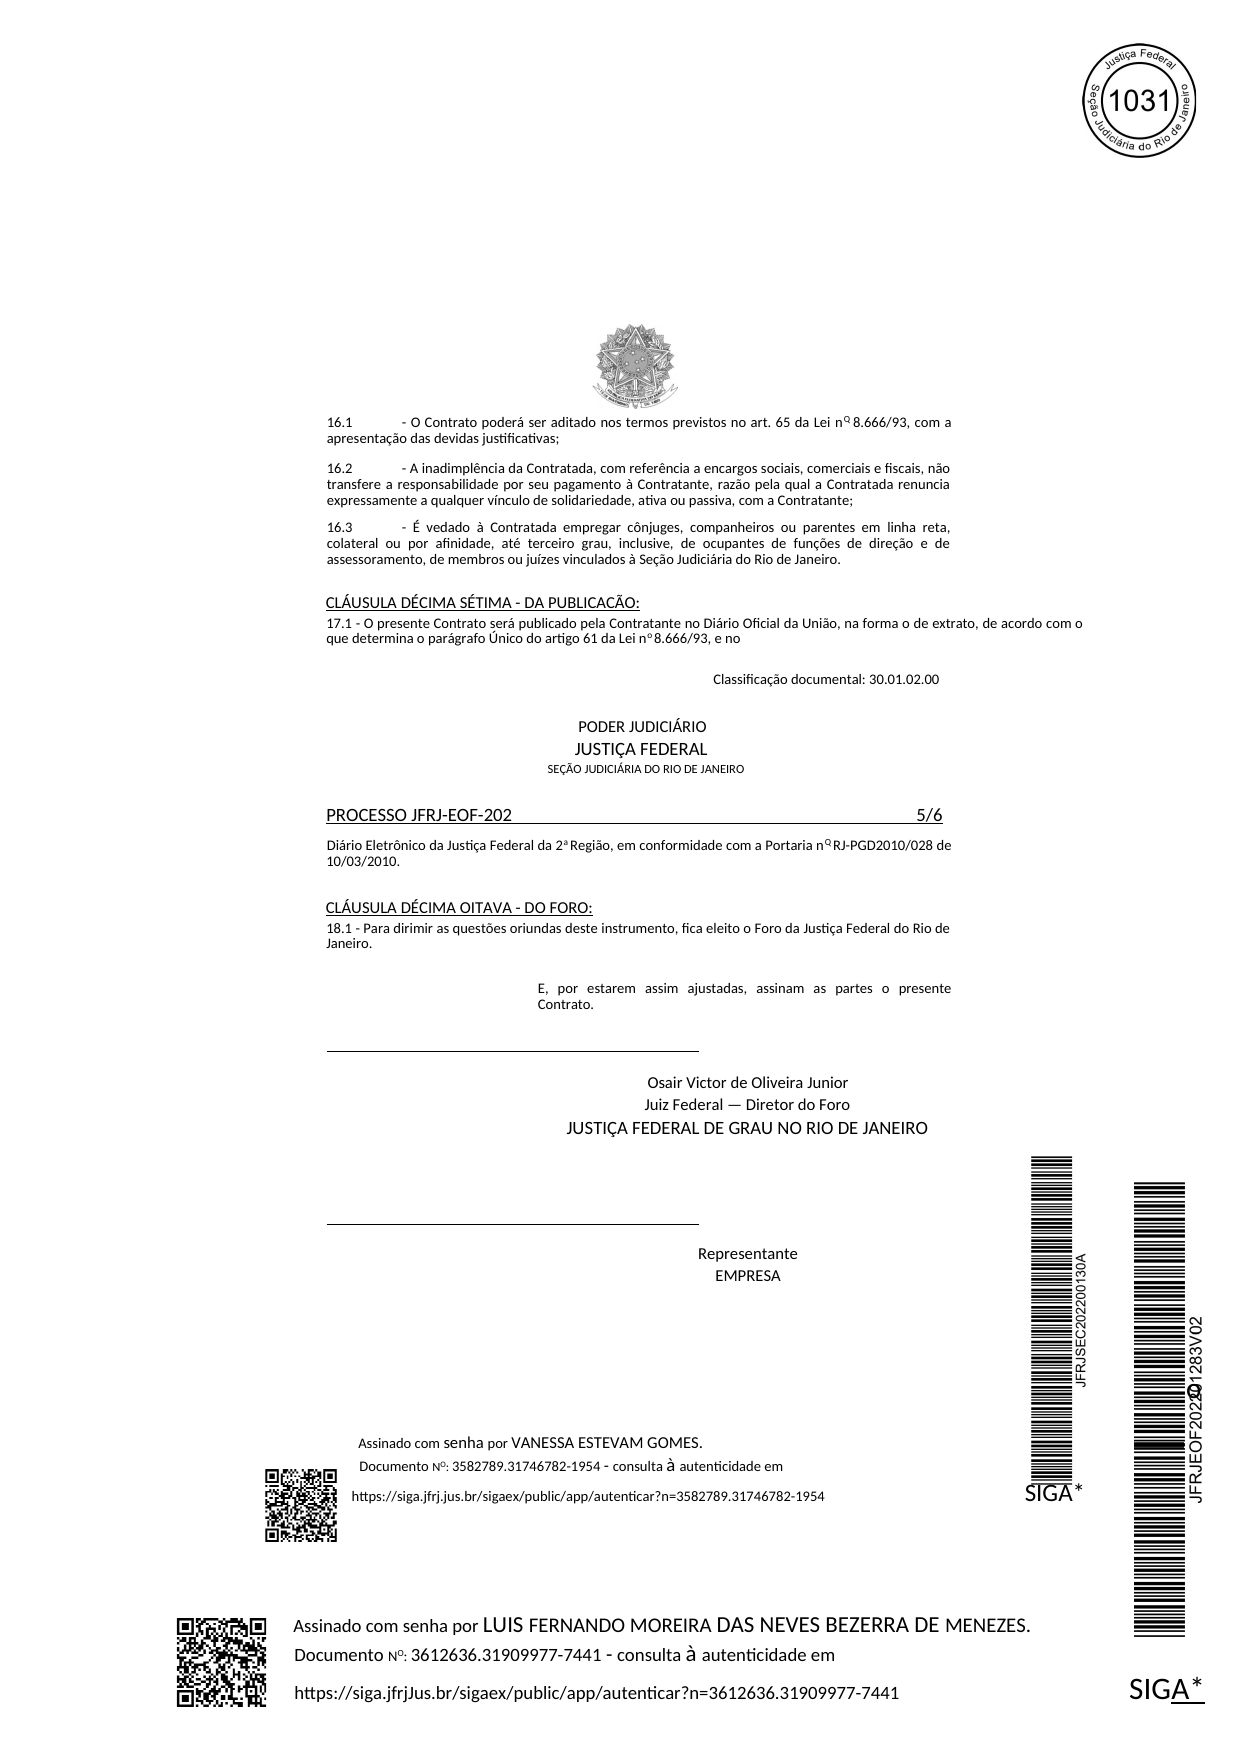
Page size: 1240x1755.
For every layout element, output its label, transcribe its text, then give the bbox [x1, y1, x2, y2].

text Osair Victor de Oliveira Junior [411, 1072, 1085, 1092]
text JUSTIÇA FEDERAL DE GRAU NO RIO DE JANEIRO [409, 1116, 1085, 1139]
text EMPRESA [411, 1266, 1031, 1286]
text Representante [411, 1243, 1031, 1264]
list - É vedado à Contratada empregar cônjuges, companheiros ou parentes em linha reta, colateral ou por afinidade, até terceiro grau, inclusive, de ocupantes de funções de direção e de assessoramento, de membros ou juízes vinculados à Seção Judiciária do Rio de Janeiro. [327, 520, 952, 568]
subtitle JUSTIÇA FEDERAL [574, 737, 1085, 760]
subtitle PROCESSO JFRJ-EOF-202 5/6 [326, 803, 1085, 826]
text Juiz Federal — Diretor do Foro [411, 1094, 1084, 1114]
text 18.1 - Para dirimir as questões oriundas deste instrumento, fica eleito o Foro da Justiça Federal do Rio de Janeiro. [326, 920, 952, 952]
text PODER JUDICIÁRIO [578, 716, 952, 736]
text 17.1 - O presente Contrato será publicado pela Contratante no Diário Oficial da União, na forma o de extrato, de acordo com o que determina o parágrafo Único do artigo 61 da Lei no 8.666/93, e no [326, 615, 1085, 647]
text CLÁUSULA DÉCIMA SÉTIMA - DA PUBLICACÃO: [326, 593, 1085, 613]
text E, por estarem assim ajustadas, assinam as partes o presente Contrato. [538, 981, 952, 1013]
text Diário Eletrônico da Justiça Federal da 2a Região, em conformidade com a Portaria nQ RJ-PGD2010/028 de 10/03/2010. [326, 837, 952, 869]
text CLÁUSULA DÉCIMA OITAVA - DO FORO: [326, 898, 1085, 918]
list - O Contrato poderá ser aditado nos termos previstos no art. 65 da Lei nQ 8.666/93, com a apresentação das devidas justificativas; [327, 415, 952, 447]
list - A inadimplência da Contratada, com referência a encargos sociais, comerciais e fiscais, não transfere a responsabilidade por seu pagamento à Contratante, razão pela qual a Contratada renuncia expressamente a qualquer vínculo de solidariedade, ativa ou passiva, com a Contratante; [327, 460, 952, 509]
text Classificação documental: 30.01.02.00 [713, 671, 952, 688]
text SEÇÃO JUDICIÁRIA DO RIO DE JANEIRO [547, 762, 1085, 777]
